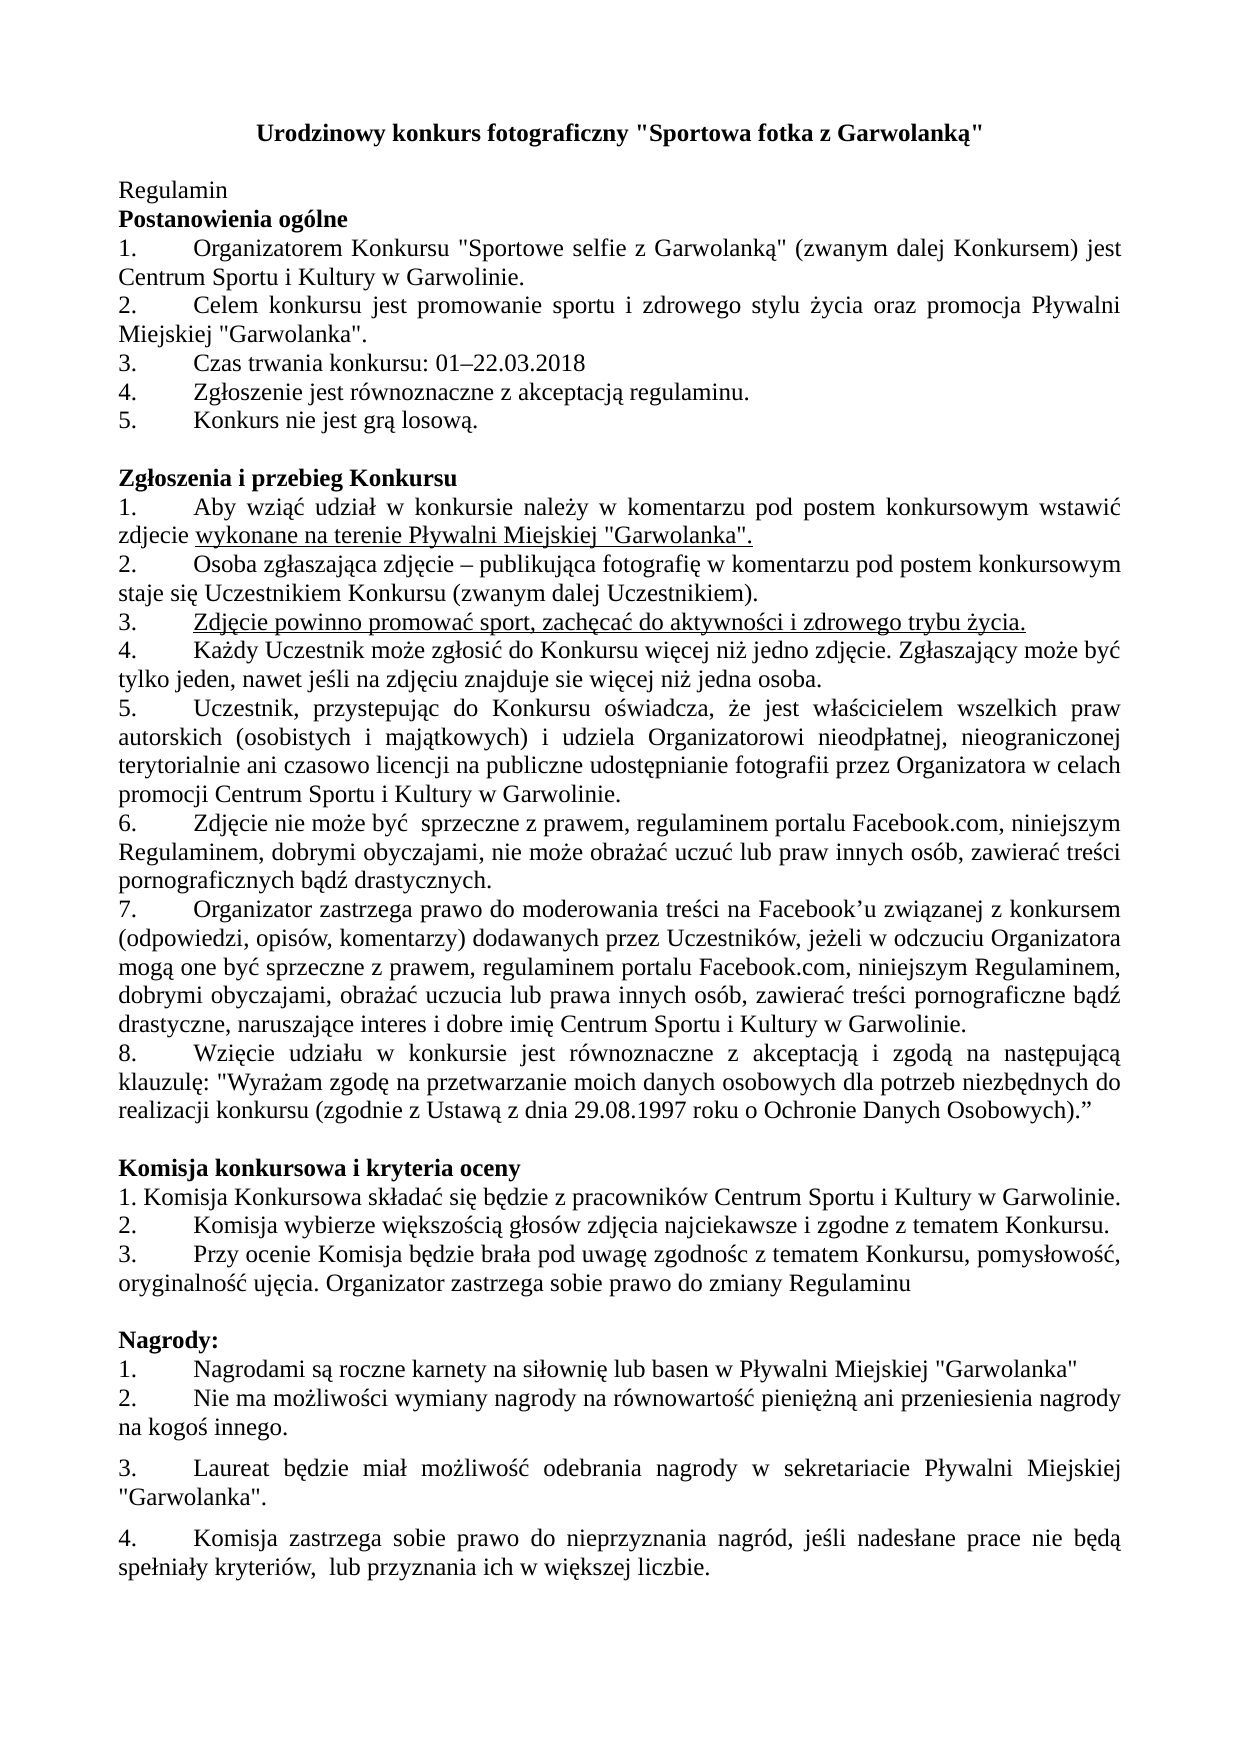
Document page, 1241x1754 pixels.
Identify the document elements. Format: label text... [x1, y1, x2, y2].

list Aby wziąć udział w konkursie należy w komentarzu pod postem konkursowym wstawić zdjecie wykonane na terenie Pływalni Miejskiej "Garwolanka". [118, 492, 1122, 549]
list Komisja zastrzega sobie prawo do nieprzyznania nagród, jeśli nadesłane prace nie będą spełniały kryteriów, lub przyznania ich w większej liczbie. [118, 1523, 1122, 1581]
text Regulamin [118, 176, 1122, 204]
text Urodzinowy konkurs fotograficzny "Sportowa fotka z Garwolanką" [118, 118, 1122, 147]
list Nie ma możliwości wymiany nagrody na równowartość pieniężną ani przeniesienia nagrody na kogoś innego. [118, 1383, 1122, 1441]
list 1. Komisja Konkursowa składać się będzie z pracowników Centrum Sportu i Kultury w Garwolinie. [118, 1182, 1122, 1211]
list Osoba zgłaszająca zdjęcie – publikująca fotografię w komentarzu pod postem konkursowym staje się Uczestnikiem Konkursu (zwanym dalej Uczestnikiem). [118, 549, 1122, 607]
list Organizatorem Konkursu "Sportowe selfie z Garwolanką" (zwanym dalej Konkursem) jest Centrum Sportu i Kultury w Garwolinie. [118, 233, 1122, 291]
list Organizator zastrzega prawo do moderowania treści na Facebook’u związanej z konkursem (odpowiedzi, opisów, komentarzy) dodawanych przez Uczestników, jeżeli w odczuciu Organizatora mogą one być sprzeczne z prawem, regulaminem portalu Facebook.com, niniejszym Regulaminem, dobrymi obyczajami, obrażać uczucia lub prawa innych osób, zawierać treści pornograficzne bądź drastyczne, naruszające interes i dobre imię Centrum Sportu i Kultury w Garwolinie. [118, 894, 1122, 1038]
list Każdy Uczestnik może zgłosić do Konkursu więcej niż jedno zdjęcie. Zgłaszający może być tylko jeden, nawet jeśli na zdjęciu znajduje sie więcej niż jedna osoba. [118, 636, 1122, 693]
text Zgłoszenia i przebieg Konkursu [118, 463, 1122, 492]
list Komisja wybierze większością głosów zdjęcia najciekawsze i zgodne z tematem Konkursu. [118, 1211, 1122, 1239]
list Zdjęcie nie może być sprzeczne z prawem, regulaminem portalu Facebook.com, niniejszym Regulaminem, dobrymi obyczajami, nie może obrażać uczuć lub praw innych osób, zawierać treści pornograficznych bądź drastycznych. [118, 808, 1122, 894]
list Laureat będzie miał możliwość odebrania nagrody w sekretariacie Pływalni Miejskiej "Garwolanka". [118, 1453, 1122, 1511]
list Zdjęcie powinno promować sport, zachęcać do aktywności i zdrowego trybu życia. [118, 607, 1122, 636]
text Postanowienia ogólne [118, 204, 1122, 233]
list Przy ocenie Komisja będzie brała pod uwagę zgodnośc z tematem Konkursu, pomysłowość, oryginalność ujęcia. Organizator zastrzega sobie prawo do zmiany Regulaminu [118, 1239, 1122, 1297]
list Uczestnik, przystepując do Konkursu oświadcza, że jest właścicielem wszelkich praw autorskich (osobistych i majątkowych) i udziela Organizatorowi nieodpłatnej, nieograniczonej terytorialnie ani czasowo licencji na publiczne udostępnianie fotografii przez Organizatora w celach promocji Centrum Sportu i Kultury w Garwolinie. [118, 693, 1122, 808]
list Wzięcie udziału w konkursie jest równoznaczne z akceptacją i zgodą na następującą klauzulę: "Wyrażam zgodę na przetwarzanie moich danych osobowych dla potrzeb niezbędnych do realizacji konkursu (zgodnie z Ustawą z dnia 29.08.1997 roku o Ochronie Danych Osobowych).” [118, 1038, 1122, 1124]
list Zgłoszenie jest równoznaczne z akceptacją regulaminu. [118, 377, 1122, 406]
list Celem konkursu jest promowanie sportu i zdrowego stylu życia oraz promocja Pływalni Miejskiej "Garwolanka". [118, 291, 1122, 348]
text Nagrody: [118, 1326, 1122, 1354]
list Konkurs nie jest grą losową. [118, 406, 1122, 434]
list Nagrodami są roczne karnety na siłownię lub basen w Pływalni Miejskiej "Garwolanka" [118, 1354, 1122, 1383]
list Czas trwania konkursu: 01–22.03.2018 [118, 348, 1122, 377]
list Komisja konkursowa i kryteria oceny [118, 1153, 1122, 1182]
